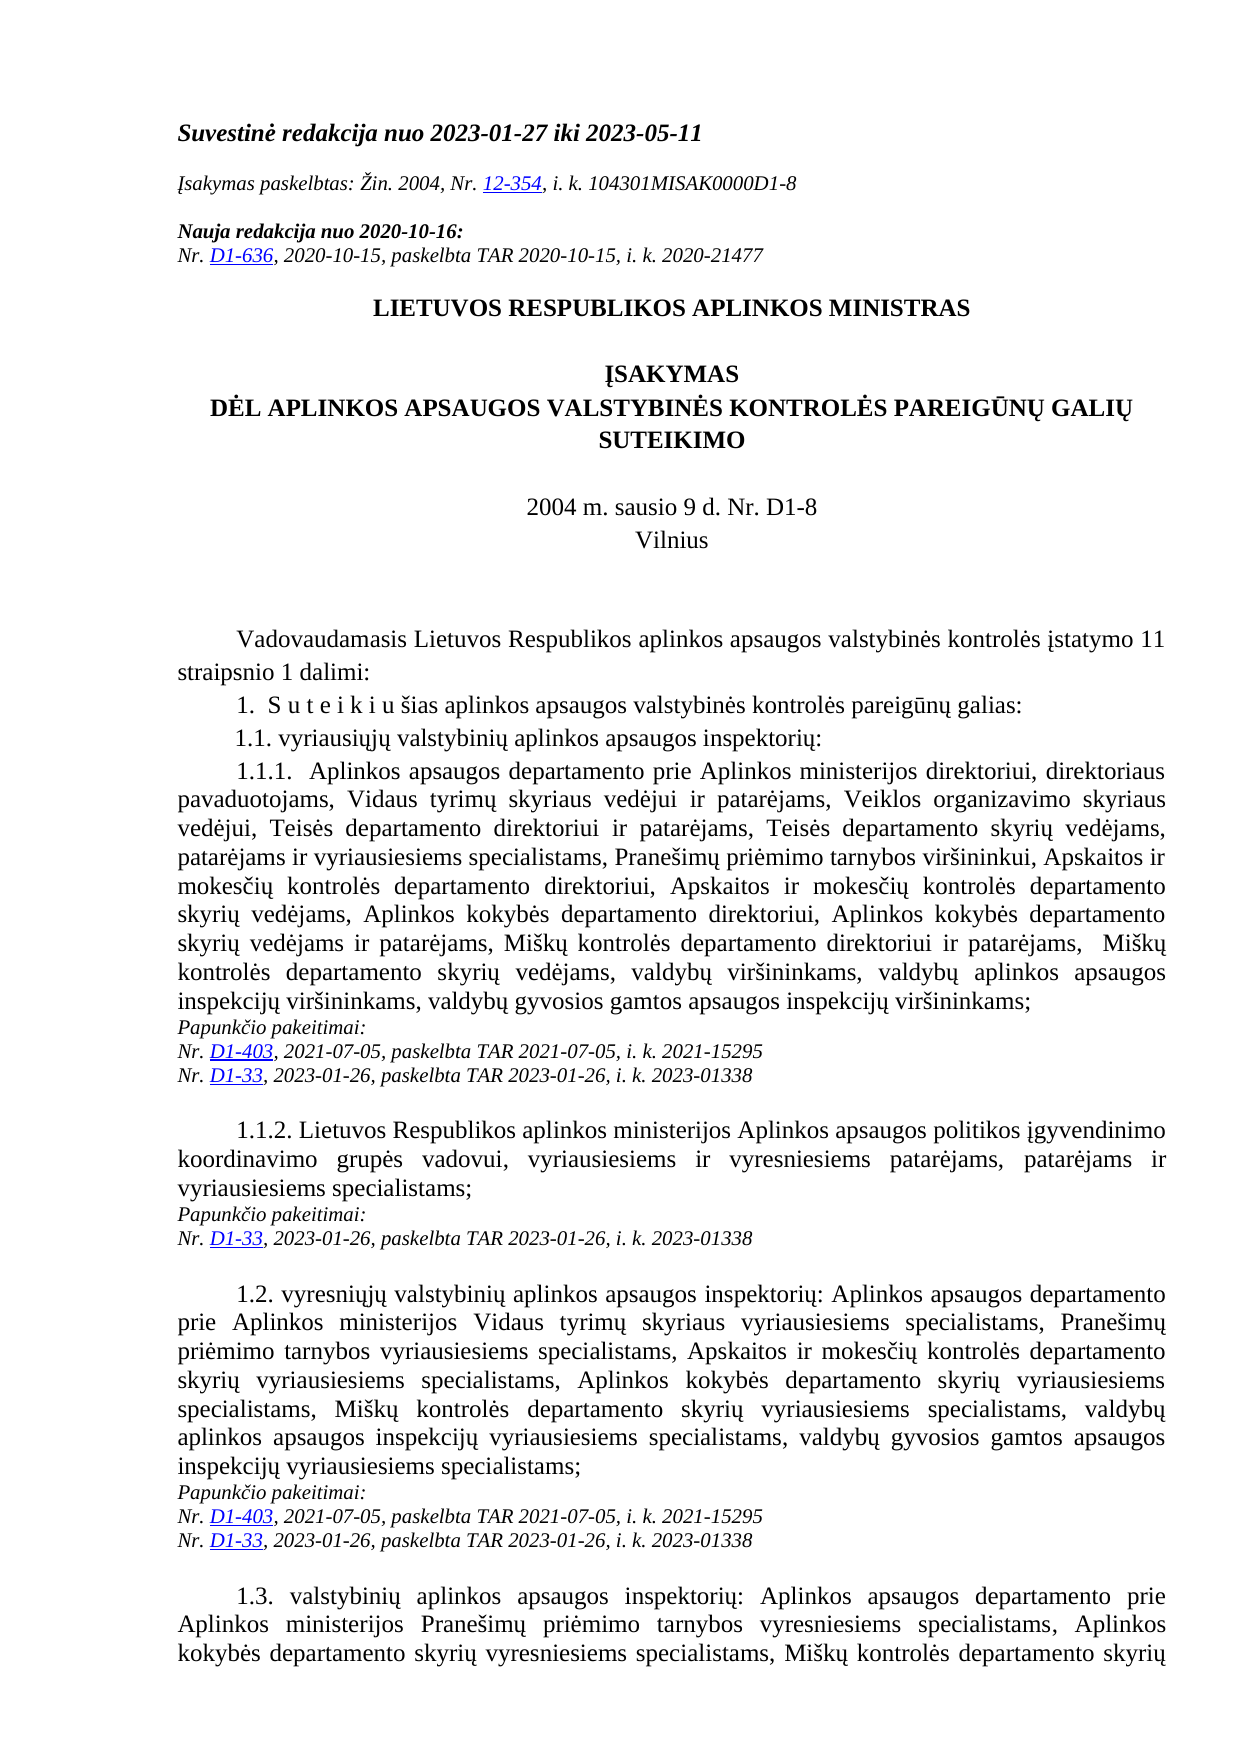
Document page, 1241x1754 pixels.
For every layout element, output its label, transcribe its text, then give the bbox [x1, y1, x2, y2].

text Nr. D1-636, 2020-10-15, paskelbta TAR 2020-10-15, i. k. 2020-21477 [177, 243, 1166, 267]
text Nr. D1-33, 2023-01-26, paskelbta TAR 2023-01-26, i. k. 2023-01338 [177, 1226, 1166, 1250]
text 2004 m. sausio 9 d. Nr. D1-8 [177, 492, 1166, 520]
text Nr. D1-403, 2021-07-05, paskelbta TAR 2021-07-05, i. k. 2021-15295 [177, 1039, 1166, 1063]
text LIETUVOS RESPUBLIKOS APLINKOS MINISTRAS [177, 293, 1166, 322]
text Vadovaudamasis Lietuvos Respublikos aplinkos apsaugos valstybinės kontrolės įstatymo 11 straipsnio 1 dalimi: [177, 624, 1166, 686]
text 1.1.1. Aplinkos apsaugos departamento prie Aplinkos ministerijos direktoriui, direktoriaus pavaduotojams, Vidaus tyrimų skyriaus vedėjui ir patarėjams, Veiklos organizavimo skyriaus vedėjui, Teisės departamento direktoriui ir patarėjams, Teisės departamento skyrių vedėjams, patarėjams ir vyriausiesiems specialistams, Pranešimų priėmimo tarnybos viršininkui, Apskaitos ir mokesčių kontrolės departamento direktoriui, Apskaitos ir mokesčių kontrolės departamento skyrių vedėjams, Aplinkos kokybės departamento direktoriui, Aplinkos kokybės departamento skyrių vedėjams ir patarėjams, Miškų kontrolės departamento direktoriui ir patarėjams, Miškų kontrolės departamento skyrių vedėjams, valdybų viršininkams, valdybų aplinkos apsaugos inspekcijų viršininkams, valdybų gyvosios gamtos apsaugos inspekcijų viršininkams; [177, 756, 1166, 1014]
text Nr. D1-33, 2023-01-26, paskelbta TAR 2023-01-26, i. k. 2023-01338 [177, 1063, 1166, 1087]
text Nr. D1-33, 2023-01-26, paskelbta TAR 2023-01-26, i. k. 2023-01338 [177, 1528, 1166, 1552]
text 1.2. vyresniųjų valstybinių aplinkos apsaugos inspektorių: Aplinkos apsaugos departamento prie Aplinkos ministerijos Vidaus tyrimų skyriaus vyriausiesiems specialistams, Pranešimų priėmimo tarnybos vyriausiesiems specialistams, Apskaitos ir mokesčių kontrolės departamento skyrių vyriausiesiems specialistams, Aplinkos kokybės departamento skyrių vyriausiesiems specialistams, Miškų kontrolės departamento skyrių vyriausiesiems specialistams, valdybų aplinkos apsaugos inspekcijų vyriausiesiems specialistams, valdybų gyvosios gamtos apsaugos inspekcijų vyriausiesiems specialistams; [177, 1279, 1166, 1480]
text 1.3. valstybinių aplinkos apsaugos inspektorių: Aplinkos apsaugos departamento prie Aplinkos ministerijos Pranešimų priėmimo tarnybos vyresniesiems specialistams, Aplinkos kokybės departamento skyrių vyresniesiems specialistams, Miškų kontrolės departamento skyrių [177, 1581, 1166, 1667]
text ĮSAKYMAS [177, 359, 1166, 388]
text Papunkčio pakeitimai: [177, 1014, 1166, 1039]
text Papunkčio pakeitimai: [177, 1480, 1166, 1504]
text 1.1.2. Lietuvos Respublikos aplinkos ministerijos Aplinkos apsaugos politikos įgyvendinimo koordinavimo grupės vadovui, vyriausiesiems ir vyresniesiems patarėjams, patarėjams ir vyriausiesiems specialistams; [177, 1116, 1166, 1202]
text DĖL APLINKOS APSAUGOS VALSTYBINĖS KONTROLĖS PAREIGŪNŲ GALIŲ SUTEIKIMO [177, 393, 1166, 454]
text 1.1. vyriausiųjų valstybinių aplinkos apsaugos inspektorių: [177, 723, 1166, 752]
text Vilnius [177, 525, 1166, 553]
text 1. S u t e i k i u šias aplinkos apsaugos valstybinės kontrolės pareigūnų galias: [177, 690, 1166, 718]
text Suvestinė redakcija nuo 2023-01-27 iki 2023-05-11 [177, 118, 1166, 147]
text Papunkčio pakeitimai: [177, 1202, 1166, 1226]
text Nauja redakcija nuo 2020-10-16: [177, 219, 1166, 243]
text Nr. D1-403, 2021-07-05, paskelbta TAR 2021-07-05, i. k. 2021-15295 [177, 1504, 1166, 1528]
text Įsakymas paskelbtas: Žin. 2004, Nr. 12-354, i. k. 104301MISAK0000D1-8 [177, 171, 1166, 195]
